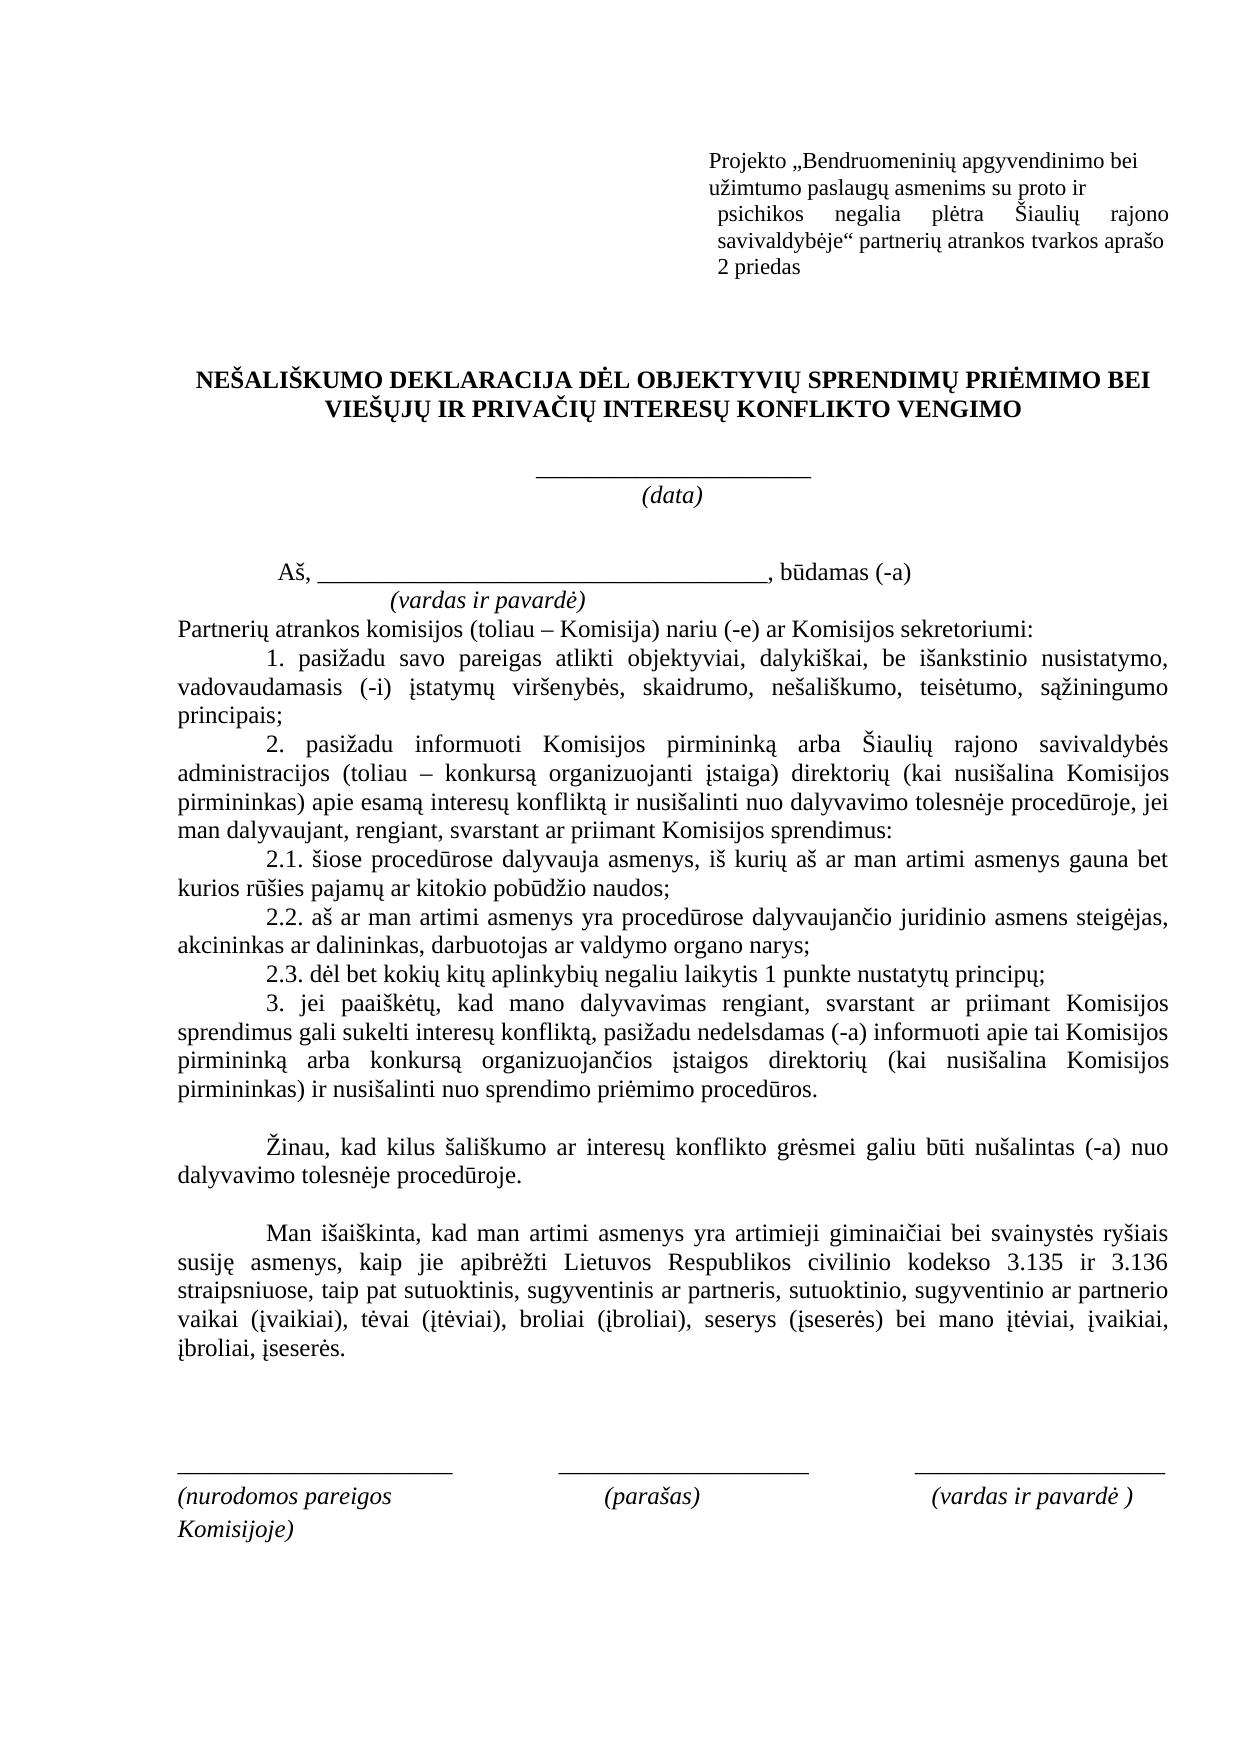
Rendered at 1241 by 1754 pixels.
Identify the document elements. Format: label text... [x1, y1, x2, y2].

text (data) [177, 481, 1169, 509]
text Projekto „Bendruomeninių apgyvendinimo bei [177, 148, 1169, 174]
text NEŠALIŠKUMO DEKLARACIJA DĖL OBJEKTYVIŲ SPRENDIMŲ PRIĖMIMO BEI VIEŠŲJŲ IR PRIVAČIŲ INTERESŲ KONFLIKTO VENGIMO [177, 366, 1169, 423]
text 2. pasižadu informuoti Komisijos pirmininką arba Šiaulių rajono savivaldybės administracijos (toliau – konkursą organizuojanti įstaiga) direktorių (kai nusišalina Komisijos pirmininkas) apie esamą interesų konfliktą ir nusišalinti nuo dalyvavimo tolesnėje procedūroje, jei man dalyvaujant, rengiant, svarstant ar priimant Komisijos sprendimus: [177, 729, 1169, 844]
text 2.3. dėl bet kokių kitų aplinkybių negaliu laikytis 1 punkte nustatytų principų; [177, 959, 1169, 988]
text psichikos negalia plėtra Šiaulių rajono savivaldybėje“ partnerių atrankos tvarkos aprašo [717, 200, 1169, 253]
text Partnerių atrankos komisijos (toliau – Komisija) nariu (-e) ar Komisijos sekretoriumi: [177, 614, 1169, 643]
text 1. pasižadu savo pareigas atlikti objektyviai, dalykiškai, be išankstinio nusistatymo, vadovaudamasis (-i) įstatymų viršenybės, skaidrumo, nešališkumo, teisėtumo, sąžiningumo principais; [177, 643, 1169, 729]
text (nurodomos pareigos (parašas) (vardas ir pavardė ) [177, 1481, 1169, 1510]
text (vardas ir pavardė) [177, 586, 1169, 614]
text 2.2. aš ar man artimi asmenys yra procedūrose dalyvaujančio juridinio asmens steigėjas, akcininkas ar dalininkas, darbuotojas ar valdymo organo narys; [177, 902, 1169, 959]
text Aš, ____________________________________, būdamas (-a) [177, 557, 1169, 586]
text 2.1. šiose procedūrose dalyvauja asmenys, iš kurių aš ar man artimi asmenys gauna bet kurios rūšies pajamų ar kitokio pobūdžio naudos; [177, 844, 1169, 902]
text Man išaiškinta, kad man artimi asmenys yra artimieji giminaičiai bei svainystės ryšiais susiję asmenys, kaip jie apibrėžti Lietuvos Respublikos civilinio kodekso 3.135 ir 3.136 straipsniuose, taip pat sutuoktinis, sugyventinis ar partneris, sutuoktinio, sugyventinio ar partnerio vaikai (įvaikiai), tėvai (įtėviai), broliai (įbroliai), seserys (įseserės) bei mano įtėviai, įvaikiai, įbroliai, įseserės. [177, 1218, 1169, 1362]
text ______________________ ____________________ ____________________ [177, 1448, 1169, 1477]
text ______________________ [177, 452, 1169, 481]
text 3. jei paaiškėtų, kad mano dalyvavimas rengiant, svarstant ar priimant Komisijos sprendimus gali sukelti interesų konfliktą, pasižadu nedelsdamas (-a) informuoti apie tai Komisijos pirmininką arba konkursą organizuojančios įstaigos direktorių (kai nusišalina Komisijos pirmininkas) ir nusišalinti nuo sprendimo priėmimo procedūros. [177, 988, 1169, 1103]
text Žinau, kad kilus šališkumo ar interesų konflikto grėsmei galiu būti nušalintas (-a) nuo dalyvavimo tolesnėje procedūroje. [177, 1132, 1169, 1189]
text 2 priedas [717, 253, 1169, 279]
text užimtumo paslaugų asmenims su proto ir [177, 174, 1169, 200]
text Komisijoje) [177, 1514, 1169, 1543]
